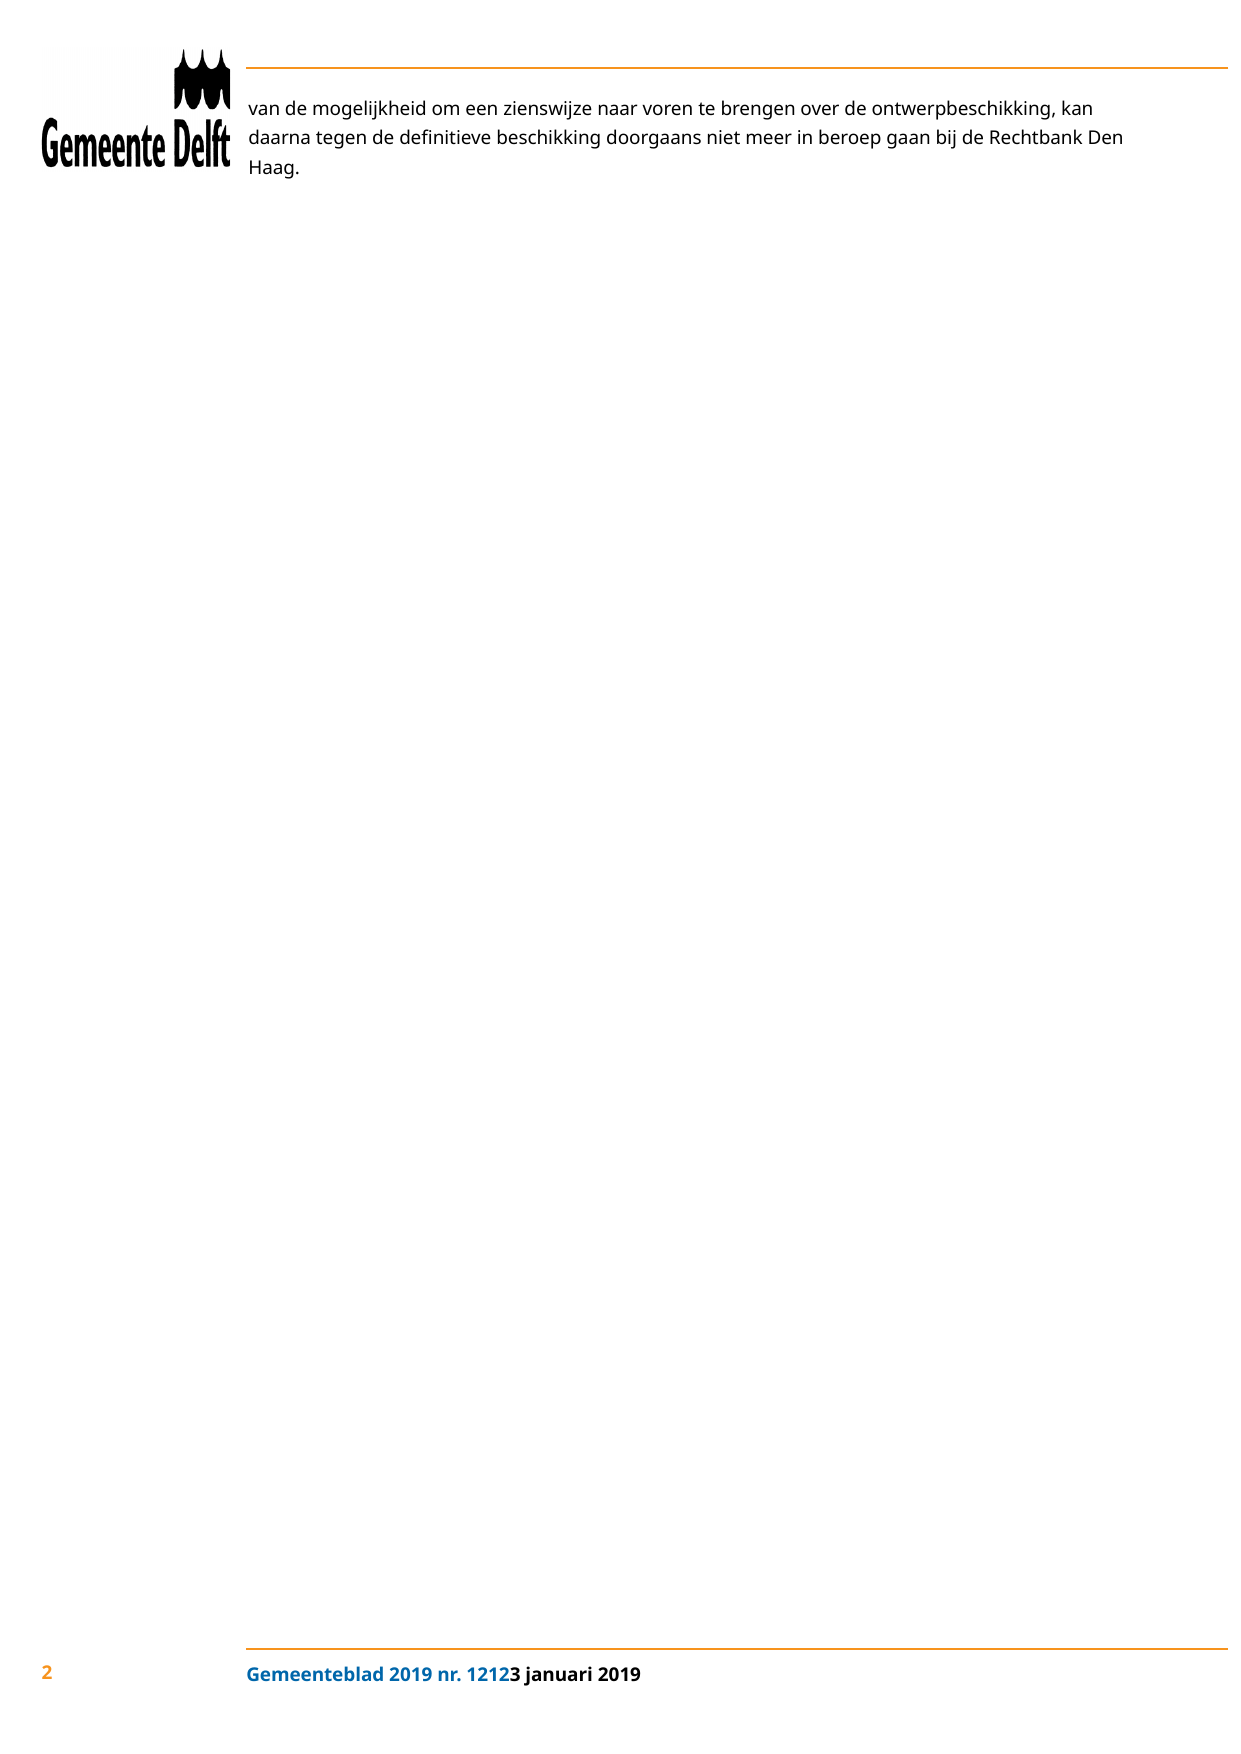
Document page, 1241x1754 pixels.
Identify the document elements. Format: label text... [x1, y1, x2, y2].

picture [41, 47, 231, 172]
text van de mogelijkheid om een zienswijze naar voren te brengen over de ontwerpbeschikking, kan daarna tegen de definitieve beschikking doorgaans niet meer in beroep gaan bij de Rechtbank Den Haag. [248, 95, 1152, 180]
